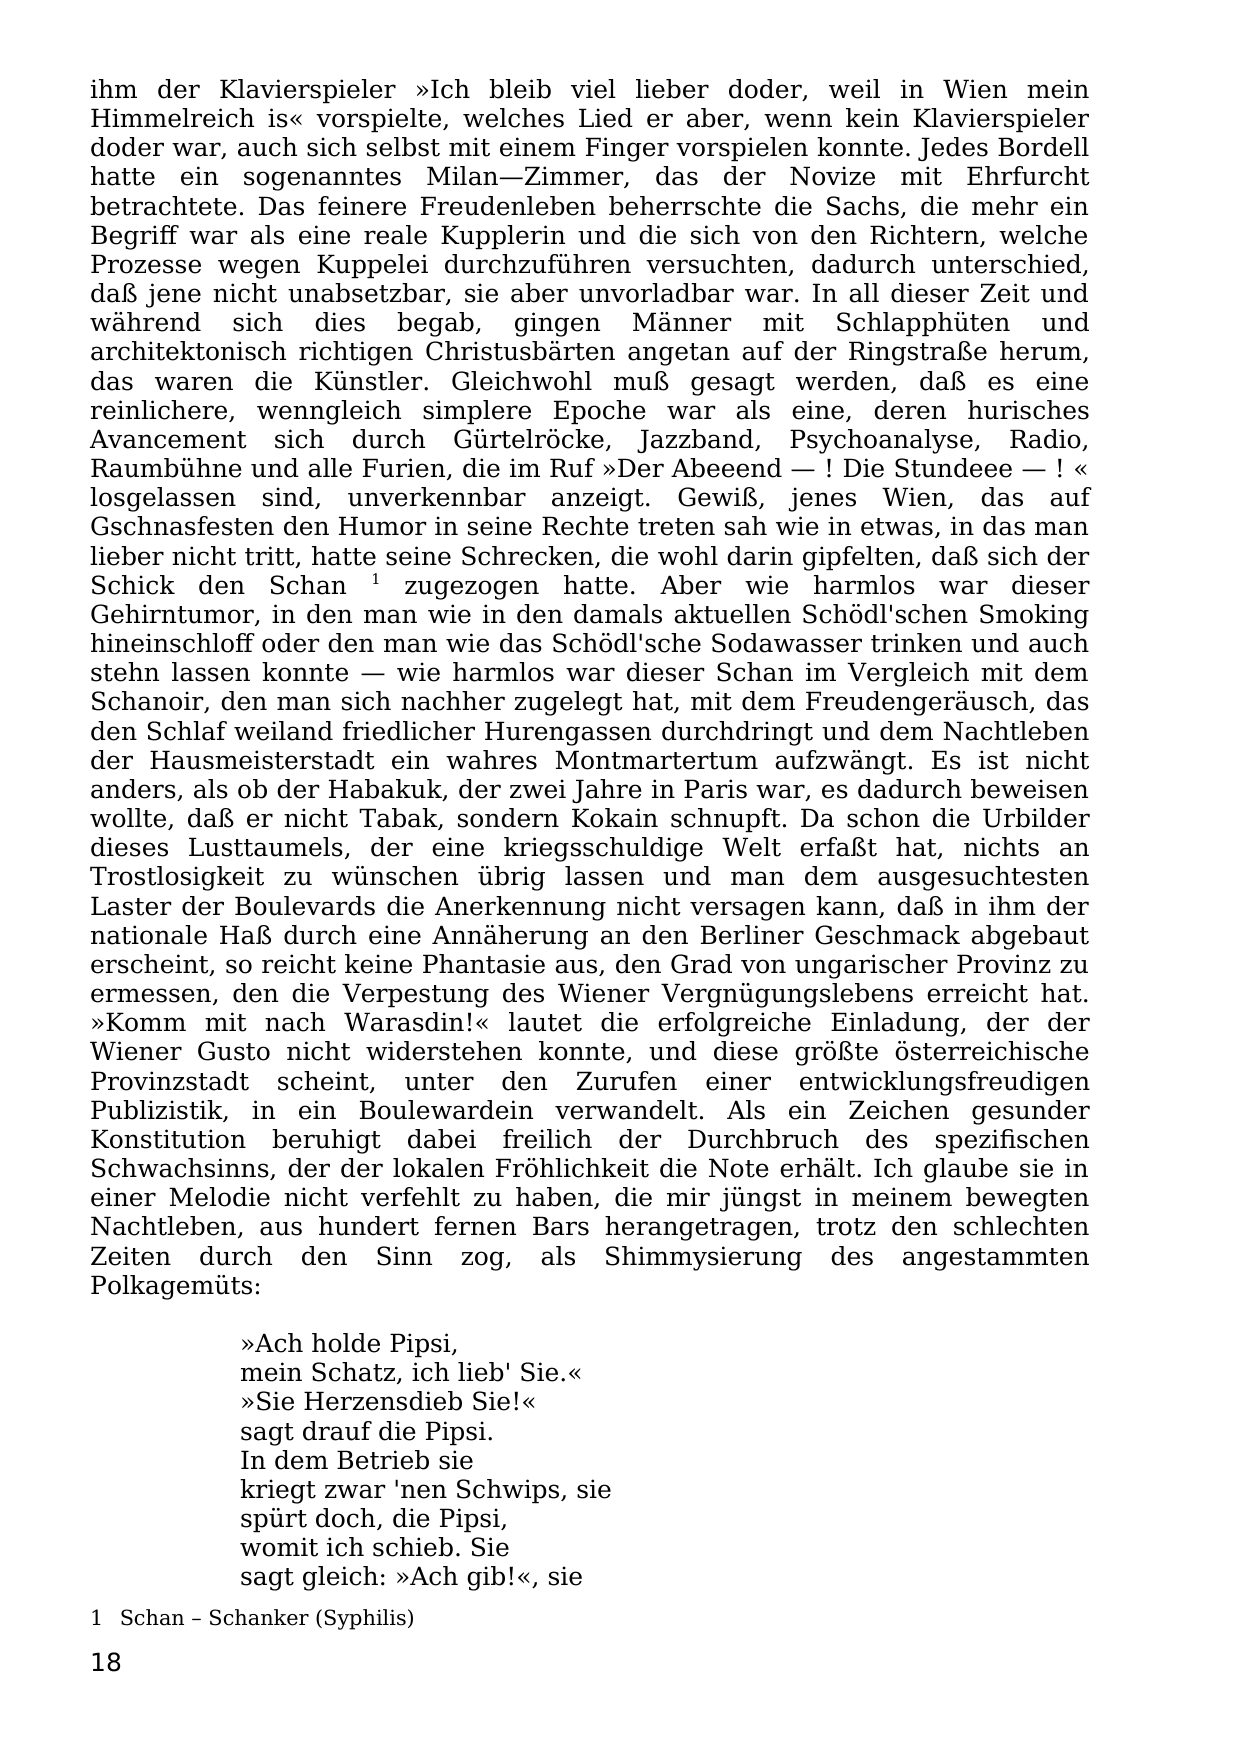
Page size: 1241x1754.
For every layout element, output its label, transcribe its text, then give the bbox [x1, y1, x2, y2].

text »Ach holde Pipsi, [240, 1329, 1091, 1358]
text womit ich schieb. Sie [240, 1533, 1091, 1562]
text In dem Betrieb sie [240, 1446, 1091, 1475]
text Schan – Schanker (Syphilis) [90, 1606, 1091, 1631]
text »Sie Herzensdieb Sie!« [240, 1387, 1091, 1417]
text ihm der Klavierspieler »Ich bleib viel lieber doder, weil in Wien mein Himmelreich is« vorspielte, welches Lied er aber, wenn kein Klavierspieler doder war, auch sich selbst mit einem Finger vorspielen konnte. Jedes Bordell hatte ein sogenanntes Milan—Zimmer, das der Novize mit Ehrfurcht betrachtete. Das feinere Freudenleben beherrschte die Sachs, die mehr ein Begriff war als eine reale Kupplerin und die sich von den Richtern, welche Prozesse wegen Kuppelei durchzuführen versuchten, dadurch unterschied, daß jene nicht unabsetzbar, sie aber unvorladbar war. In all dieser Zeit und während sich dies begab, gingen Männer mit Schlapphüten und architektonisch richtigen Christusbärten angetan auf der Ringstraße herum, das waren die Künstler. Gleichwohl muß gesagt werden, daß es eine reinlichere, wenngleich simplere Epoche war als eine, deren hurisches Avancement sich durch Gürtelröcke, Jazzband, Psychoanalyse, Radio, Raumbühne und alle Furien, die im Ruf »Der Abeeend — ! Die Stundeee — ! « losgelassen sind, unverkennbar anzeigt. Gewiß, jenes Wien, das auf Gschnasfesten den Humor in seine Rechte treten sah wie in etwas, in das man lieber nicht tritt, hatte seine Schrecken, die wohl darin gipfelten, daß sich der Schick den Schan zugezogen hatte. Aber wie harmlos war dieser Gehirntumor, in den man wie in den damals aktuellen Schödl'schen Smoking hineinschloff oder den man wie das Schödl'sche Sodawasser trinken und auch stehn lassen konnte — wie harmlos war dieser Schan im Vergleich mit dem Schanoir, den man sich nachher zugelegt hat, mit dem Freudengeräusch, das den Schlaf weiland friedlicher Hurengassen durchdringt und dem Nachtleben der Hausmeisterstadt ein wahres Montmartertum aufzwängt. Es ist nicht anders, als ob der Habakuk, der zwei Jahre in Paris war, es dadurch beweisen wollte, daß er nicht Tabak, sondern Kokain schnupft. Da schon die Urbilder dieses Lusttaumels, der eine kriegsschuldige Welt erfaßt hat, nichts an Trostlosigkeit zu wünschen übrig lassen und man dem ausgesuchtesten Laster der Boulevards die Anerkennung nicht versagen kann, daß in ihm der nationale Haß durch eine Annäherung an den Berliner Geschmack abgebaut erscheint, so reicht keine Phantasie aus, den Grad von ungarischer Provinz zu ermessen, den die Verpestung des Wiener Vergnügungslebens erreicht hat. »Komm mit nach Warasdin!« lautet die erfolgreiche Einladung, der der Wiener Gusto nicht widerstehen konnte, und diese größte österreichische Provinzstadt scheint, unter den Zurufen einer entwicklungsfreudigen Publizistik, in ein Boulewardein verwandelt. Als ein Zeichen gesunder Konstitution beruhigt dabei freilich der Durchbruch des spezifischen Schwachsinns, der der lokalen Fröhlichkeit die Note erhält. Ich glaube sie in einer Melodie nicht verfehlt zu haben, die mir jüngst in meinem bewegten Nachtleben, aus hundert fernen Bars herangetragen, trotz den schlechten Zeiten durch den Sinn zog, als Shimmysierung des angestammten Polkagemüts: [90, 75, 1091, 1300]
text spürt doch, die Pipsi, [240, 1504, 1091, 1533]
text sagt gleich: »Ach gib!«, sie [240, 1562, 1091, 1592]
text sagt drauf die Pipsi. [240, 1417, 1091, 1446]
text kriegt zwar 'nen Schwips, sie [240, 1475, 1091, 1504]
text mein Schatz, ich lieb' Sie.« [240, 1358, 1091, 1387]
